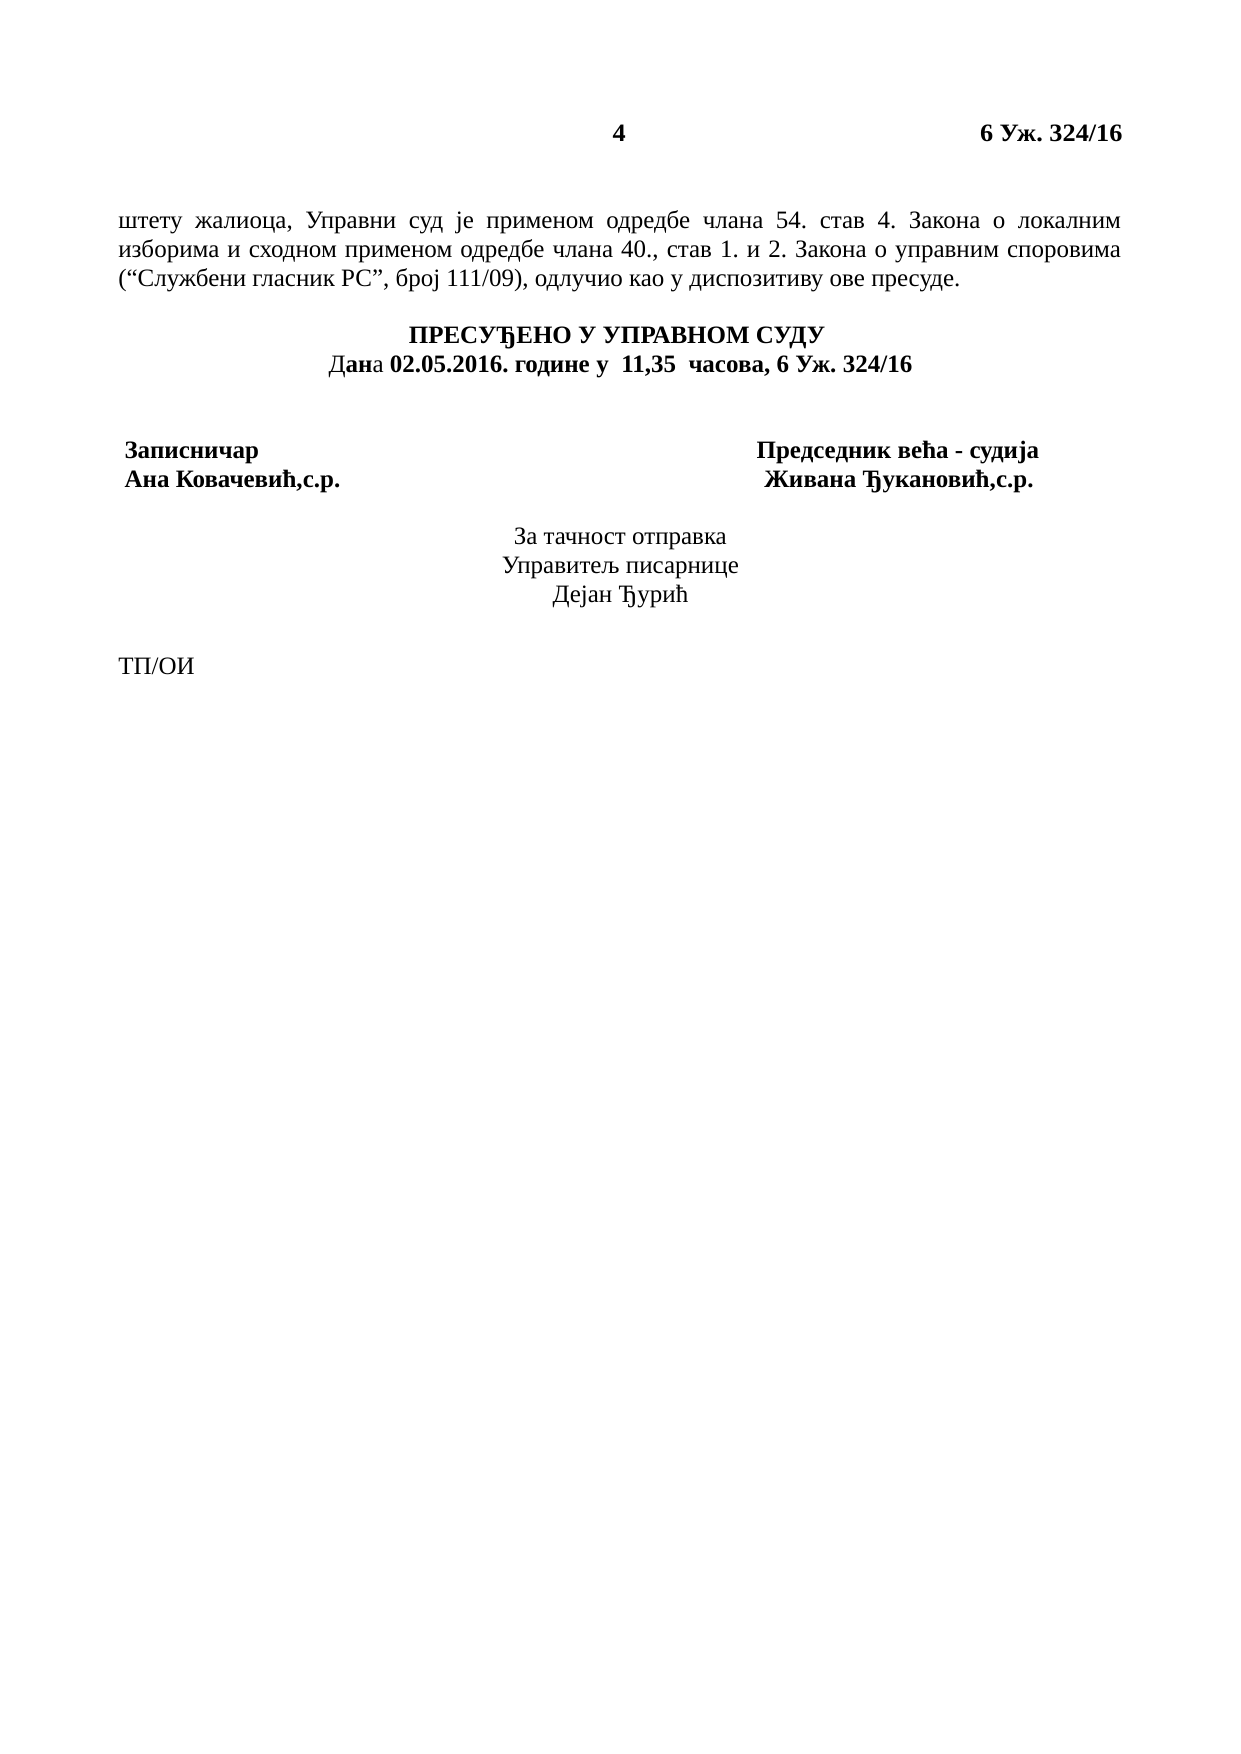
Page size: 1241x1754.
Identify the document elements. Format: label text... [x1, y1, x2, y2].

text штету жалиоца, Управни суд је применом одредбе члана 54. став 4. Закона о локалним изборима и сходном применом одредбе члана 40., став 1. и 2. Закона о управним споровима (“Службени гласник РС”, број 111/09), одлучио као у диспозитиву ове пресуде. [118, 205, 1122, 291]
text За тачност отправка [118, 521, 1122, 550]
text Ана Ковачевић,с.р. Живана Ђукановић,с.р. [118, 464, 1122, 493]
text Дејан Ђурић [118, 579, 1122, 608]
text ПРЕСУЂЕНО У УПРАВНОМ СУДУ [118, 320, 1122, 349]
text Записничар Председник већа - судија [118, 435, 1122, 464]
text ТП/ОИ [118, 651, 1122, 679]
text Дана 02.05.2016. године у 11,35 часова, 6 Уж. 324/16 [118, 349, 1122, 378]
text Управитељ писарнице [118, 550, 1122, 579]
